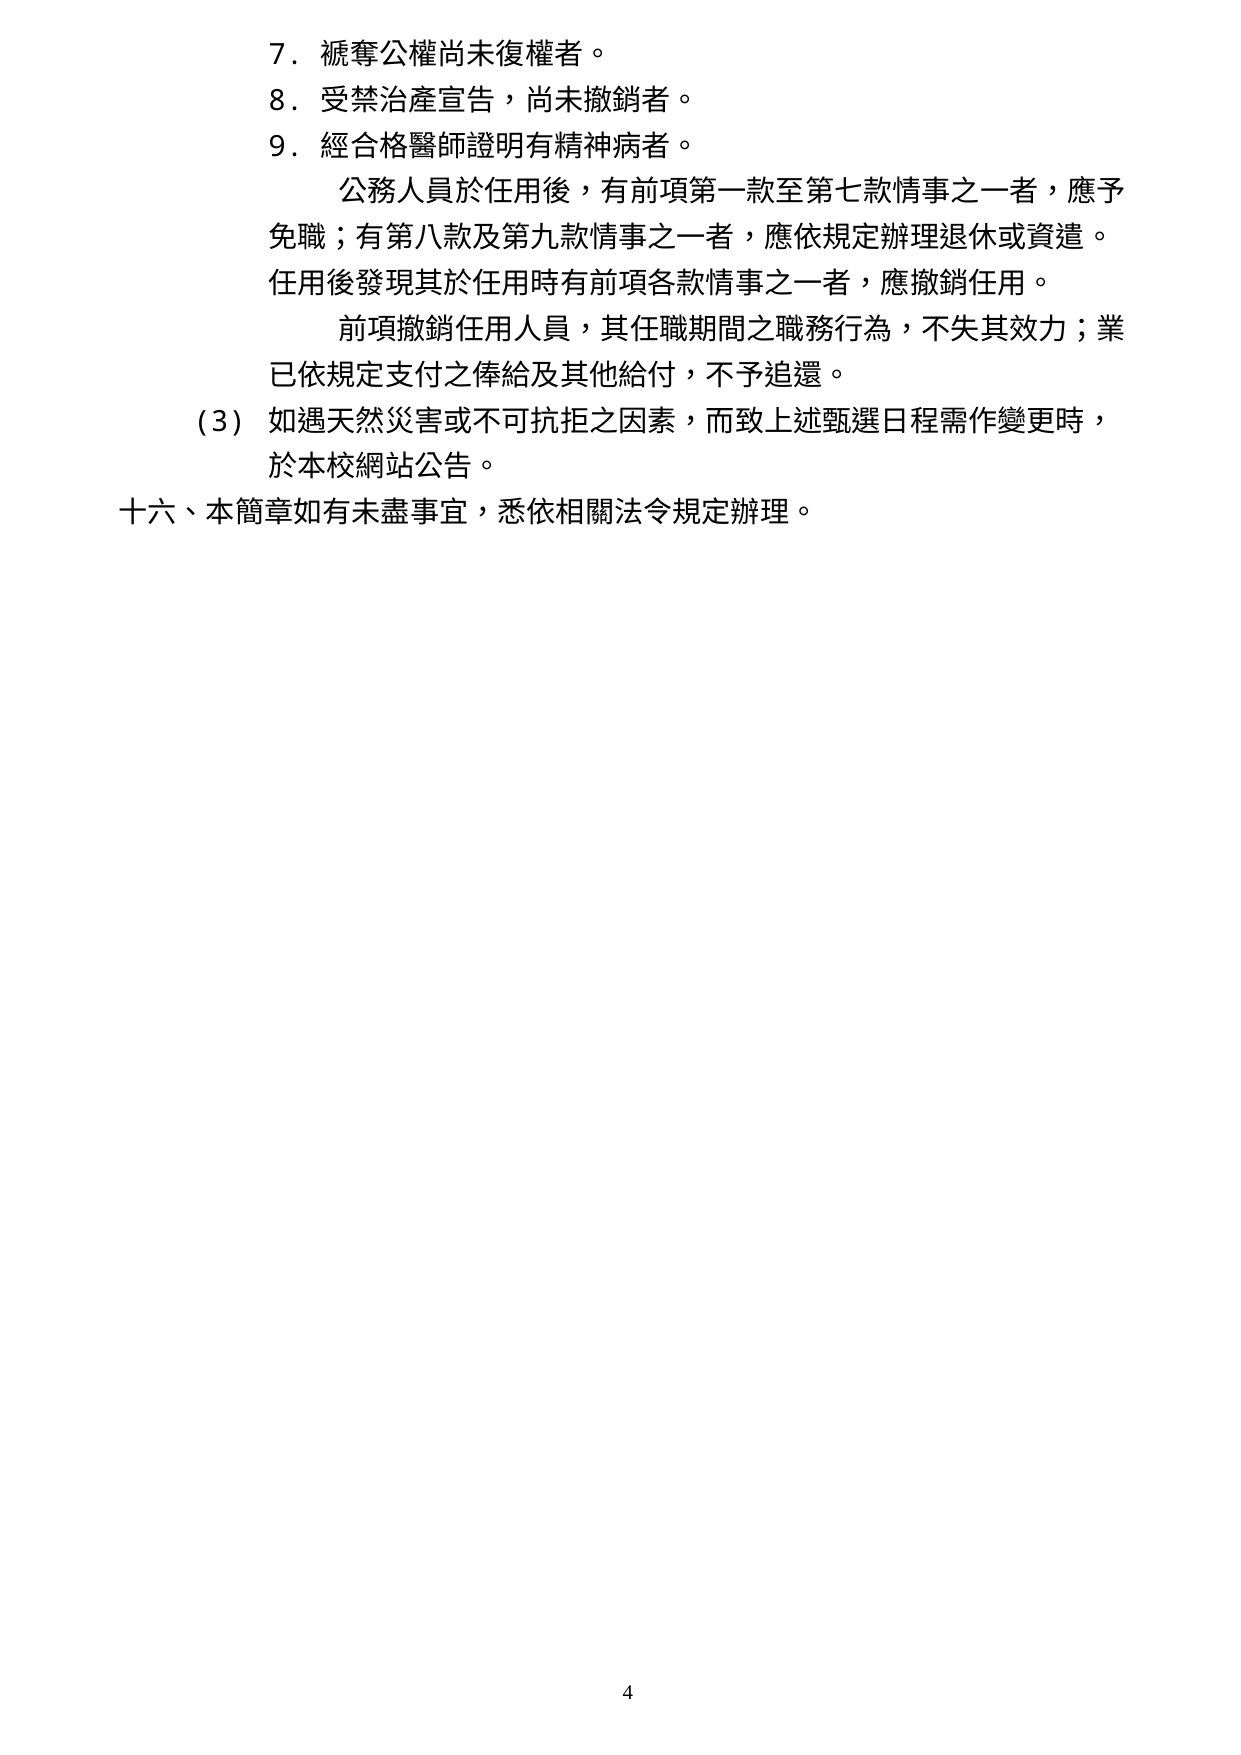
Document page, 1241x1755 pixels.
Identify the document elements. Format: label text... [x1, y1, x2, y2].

text 十六、本簡章如有未盡事宜，悉依相關法令規定辦理。 [118, 486, 1137, 532]
text 9. 經合格醫師證明有精神病者。 [268, 119, 1137, 165]
list 如遇天然災害或不可抗拒之因素，而致上述甄選日程需作變更時，於本校網站公告。 [193, 394, 1137, 486]
text 7. 褫奪公權尚未復權者。 [268, 28, 1137, 73]
text 前項撤銷任用人員，其任職期間之職務行為，不失其效力；業已依規定支付之俸給及其他給付，不予追還。 [268, 303, 1137, 394]
text 公務人員於任用後，有前項第一款至第七款情事之一者，應予免職；有第八款及第九款情事之一者，應依規定辦理退休或資遣。任用後發現其於任用時有前項各款情事之一者，應撤銷任用。 [268, 165, 1137, 303]
text 8. 受禁治產宣告，尚未撤銷者。 [268, 73, 1137, 119]
